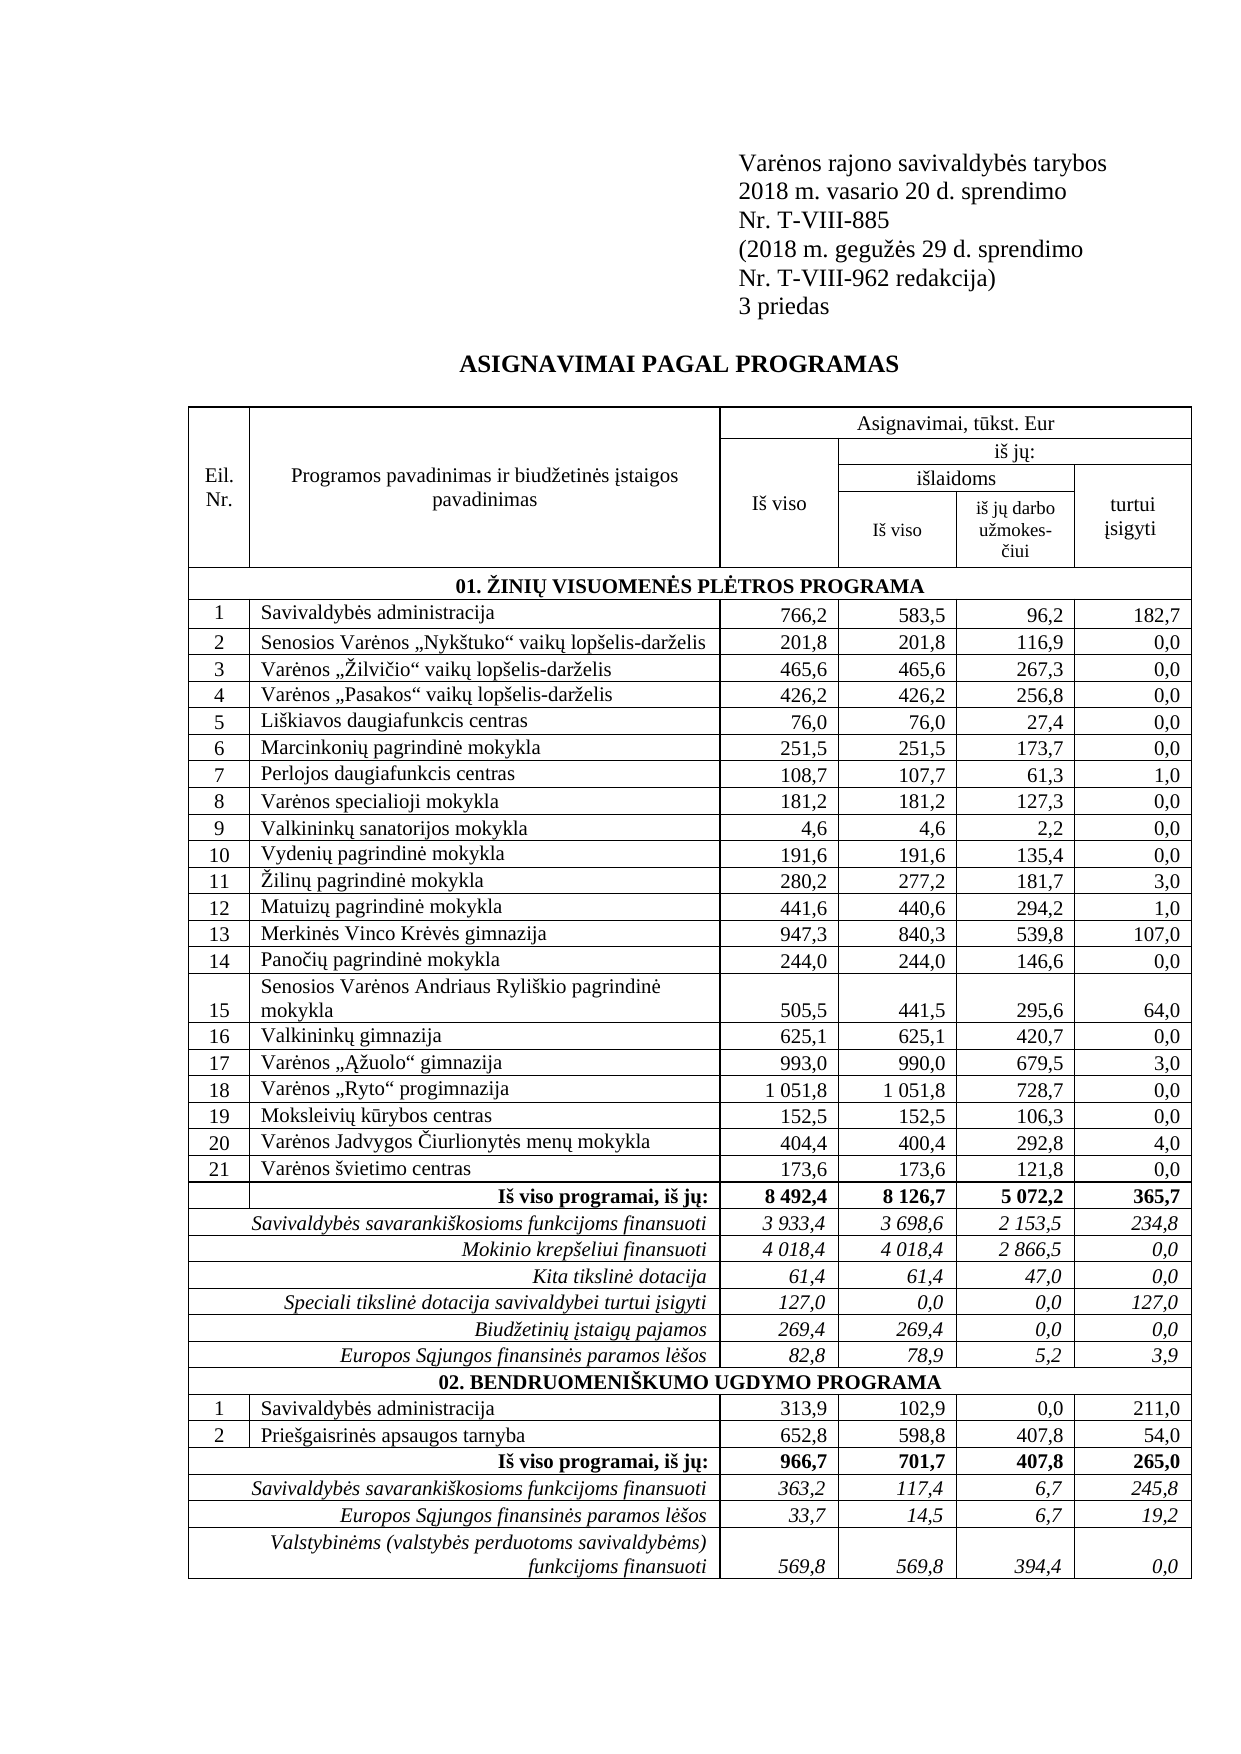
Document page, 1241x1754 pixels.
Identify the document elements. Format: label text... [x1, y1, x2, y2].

table_cell 407,8 [957, 1421, 1074, 1447]
table_cell 0,0 [1075, 1103, 1191, 1128]
table_cell 4,0 [1075, 1129, 1191, 1155]
text Nr. T-VIII-962 redakcija) [738, 263, 1181, 291]
table_cell 33,7 [721, 1501, 838, 1527]
table_cell 256,8 [957, 682, 1074, 707]
table_cell 82,8 [721, 1342, 838, 1367]
table_cell 4,6 [721, 815, 838, 840]
table_cell 4 [189, 682, 249, 707]
table_cell Matuizų pagrindinė mokykla [250, 894, 719, 920]
table_cell 61,3 [957, 761, 1074, 787]
table_cell 181,7 [957, 868, 1074, 893]
table_cell 61,4 [721, 1262, 838, 1288]
table_cell 569,8 [839, 1528, 956, 1578]
table_cell 840,3 [839, 921, 956, 946]
table_cell 625,1 [721, 1023, 838, 1048]
table_cell 0,0 [1075, 1236, 1191, 1261]
table_header Eil. Nr. [189, 408, 249, 567]
table_cell 27,4 [957, 708, 1074, 734]
table_cell 280,2 [721, 868, 838, 893]
table_cell 441,5 [839, 974, 956, 1022]
table_cell Varėnos švietimo centras [250, 1156, 719, 1181]
table_cell 269,4 [839, 1315, 956, 1341]
table_cell Mokinio krepšeliui finansuoti [189, 1236, 719, 1261]
table_cell 211,0 [1075, 1395, 1191, 1420]
table_cell 02. BENDRUOMENIŠKUMO UGDYMO PROGRAMA [189, 1368, 1191, 1394]
table_cell 96,2 [957, 600, 1074, 627]
table_cell 993,0 [721, 1050, 838, 1075]
table_cell 245,8 [1075, 1475, 1191, 1500]
table_cell 15 [189, 974, 249, 1022]
table_cell 19,2 [1075, 1501, 1191, 1527]
table_cell 173,6 [839, 1156, 956, 1181]
table_cell 8 492,4 [721, 1183, 838, 1208]
table_cell 966,7 [721, 1448, 838, 1473]
table_cell 0,0 [1075, 1076, 1191, 1102]
table_cell 465,6 [839, 655, 956, 681]
table_cell Varėnos „Ryto“ progimnazija [250, 1076, 719, 1102]
table_cell 6,7 [957, 1501, 1074, 1527]
table_cell 191,6 [721, 841, 838, 867]
table_cell iš jų: [839, 439, 1191, 464]
table_cell 3,9 [1075, 1342, 1191, 1367]
table_cell 0,0 [1075, 1023, 1191, 1048]
table_cell 0,0 [1075, 788, 1191, 813]
table_cell 8 [189, 788, 249, 813]
table_cell 181,2 [721, 788, 838, 813]
table_cell 420,7 [957, 1023, 1074, 1048]
table_cell 4 018,4 [839, 1236, 956, 1261]
table_cell 5 [189, 708, 249, 734]
table_cell Varėnos „Žilvičio“ vaikų lopšelis-darželis [250, 655, 719, 681]
table_cell 0,0 [957, 1289, 1074, 1314]
table_cell 7 [189, 761, 249, 787]
table_cell 201,8 [721, 629, 838, 654]
table_cell 152,5 [721, 1103, 838, 1128]
table_cell 1 [189, 1395, 249, 1420]
table_cell 14 [189, 947, 249, 973]
table_cell 0,0 [1075, 841, 1191, 867]
table_cell 294,2 [957, 894, 1074, 920]
table_cell 20 [189, 1129, 249, 1155]
table_cell 54,0 [1075, 1421, 1191, 1447]
table_cell 4 018,4 [721, 1236, 838, 1261]
text Nr. T-VIII-885 [738, 205, 1181, 234]
table_cell 598,8 [839, 1421, 956, 1447]
table_cell 465,6 [721, 655, 838, 681]
table_cell Europos Sąjungos finansinės paramos lėšos [189, 1342, 719, 1367]
table_cell Savivaldybės savarankiškosioms funkcijoms finansuoti [189, 1209, 719, 1234]
table_cell Iš viso programai, iš jų: [250, 1183, 719, 1208]
table_cell 0,0 [1075, 735, 1191, 760]
table_cell 106,3 [957, 1103, 1074, 1128]
table_cell iš jų darbo užmokes-čiui [957, 492, 1074, 567]
table_cell Merkinės Vinco Krėvės gimnazija [250, 921, 719, 946]
table_cell 394,4 [957, 1528, 1074, 1578]
table_cell Europos Sąjungos finansinės paramos lėšos [249, 1501, 719, 1527]
table_cell 1 051,8 [721, 1076, 838, 1102]
table_cell 0,0 [839, 1289, 956, 1314]
table_cell 267,3 [957, 655, 1074, 681]
table_cell 947,3 [721, 921, 838, 946]
table_cell [189, 1501, 249, 1527]
table_cell Priešgaisrinės apsaugos tarnyba [250, 1421, 719, 1447]
table_cell 107,0 [1075, 921, 1191, 946]
table_cell 0,0 [1075, 947, 1191, 973]
table_cell Marcinkonių pagrindinė mokykla [250, 735, 719, 760]
table_cell 0,0 [1075, 655, 1191, 681]
table_cell 01. ŽINIŲ VISUOMENĖS PLĖTROS PROGRAMA [189, 568, 1191, 598]
table_cell Varėnos „Pasakos“ vaikų lopšelis-darželis [250, 682, 719, 707]
table_cell 6,7 [957, 1475, 1074, 1500]
table_cell 0,0 [1075, 1315, 1191, 1341]
table_cell 426,2 [839, 682, 956, 707]
table_cell 679,5 [957, 1050, 1074, 1075]
text Varėnos rajono savivaldybės tarybos [738, 148, 1181, 176]
table_cell 426,2 [721, 682, 838, 707]
table_cell 116,9 [957, 629, 1074, 654]
table_cell 441,6 [721, 894, 838, 920]
table_cell 3,0 [1075, 1050, 1191, 1075]
table_cell 365,7 [1075, 1183, 1191, 1208]
table_cell Valkininkų gimnazija [250, 1023, 719, 1048]
table_cell 1 [189, 600, 249, 627]
table_cell turtui įsigyti [1075, 465, 1191, 567]
table_cell Speciali tikslinė dotacija savivaldybei turtui įsigyti [189, 1289, 719, 1314]
text 3 priedas [738, 291, 1181, 320]
table_header Asignavimai, tūkst. Eur [721, 408, 1191, 438]
text ASIGNAVIMAI PAGAL PROGRAMAS [177, 349, 1181, 378]
table_cell 265,0 [1075, 1448, 1191, 1473]
table_cell 701,7 [839, 1448, 956, 1473]
table_cell 0,0 [1075, 1528, 1191, 1578]
table_cell Senosios Varėnos Andriaus Ryliškio pagrindinė mokykla [250, 974, 719, 1022]
table_cell Perlojos daugiafunkcis centras [250, 761, 719, 787]
table_cell 127,3 [957, 788, 1074, 813]
table_cell 10 [189, 841, 249, 867]
table_cell 0,0 [1075, 629, 1191, 654]
table_cell 0,0 [1075, 1156, 1191, 1181]
table_cell 21 [189, 1156, 249, 1181]
table_cell 78,9 [839, 1342, 956, 1367]
table_cell 728,7 [957, 1076, 1074, 1102]
table_cell 19 [189, 1103, 249, 1128]
table_cell 251,5 [839, 735, 956, 760]
table_cell 0,0 [1075, 1262, 1191, 1288]
table_cell 1,0 [1075, 894, 1191, 920]
table_cell 2 866,5 [957, 1236, 1074, 1261]
table_cell 146,6 [957, 947, 1074, 973]
table_cell 173,6 [721, 1156, 838, 1181]
table_cell 127,0 [1075, 1289, 1191, 1314]
table_cell 127,0 [721, 1289, 838, 1314]
table_header Programos pavadinimas ir biudžetinės įstaigos pavadinimas [250, 408, 719, 567]
table_cell 191,6 [839, 841, 956, 867]
table_cell 244,0 [721, 947, 838, 973]
table_cell Iš viso [839, 492, 956, 567]
table_cell Savivaldybės administracija [250, 600, 719, 627]
table_cell 569,8 [721, 1528, 838, 1578]
table_cell 407,8 [957, 1448, 1074, 1473]
table_cell [189, 1183, 249, 1208]
table_cell 152,5 [839, 1103, 956, 1128]
table_cell 11 [189, 868, 249, 893]
table_cell Savivaldybės savarankiškosioms funkcijoms finansuoti [189, 1475, 719, 1500]
table_cell 1 051,8 [839, 1076, 956, 1102]
table_cell 400,4 [839, 1129, 956, 1155]
table_cell 0,0 [1075, 682, 1191, 707]
table_cell 363,2 [721, 1475, 838, 1500]
table_cell Valkininkų sanatorijos mokykla [250, 815, 719, 840]
table_cell 2 153,5 [957, 1209, 1074, 1234]
table_cell 9 [189, 815, 249, 840]
table_cell 292,8 [957, 1129, 1074, 1155]
table_cell 3 933,4 [721, 1209, 838, 1234]
text 2018 m. vasario 20 d. sprendimo [738, 176, 1181, 205]
table_cell 277,2 [839, 868, 956, 893]
table_cell Iš viso programai, iš jų: [189, 1448, 719, 1473]
table_cell 2 [189, 629, 249, 654]
table_cell 2,2 [957, 815, 1074, 840]
table_cell 121,8 [957, 1156, 1074, 1181]
table_cell Iš viso [721, 439, 838, 567]
table_cell 6 [189, 735, 249, 760]
table_cell 17 [189, 1050, 249, 1075]
table_cell Biudžetinių įstaigų pajamos [189, 1315, 719, 1341]
table_cell 47,0 [957, 1262, 1074, 1288]
table_cell 244,0 [839, 947, 956, 973]
table_cell 8 126,7 [839, 1183, 956, 1208]
table_cell 0,0 [957, 1395, 1074, 1420]
table_cell Varėnos specialioji mokykla [250, 788, 719, 813]
table_cell Liškiavos daugiafunkcis centras [250, 708, 719, 734]
table_cell 12 [189, 894, 249, 920]
table_cell 13 [189, 921, 249, 946]
table_cell 107,7 [839, 761, 956, 787]
table_cell 3,0 [1075, 868, 1191, 893]
table_cell 440,6 [839, 894, 956, 920]
table_cell 64,0 [1075, 974, 1191, 1022]
table_cell 234,8 [1075, 1209, 1191, 1234]
table_cell 173,7 [957, 735, 1074, 760]
table_cell 18 [189, 1076, 249, 1102]
text (2018 m. gegužės 29 d. sprendimo [738, 234, 1181, 263]
table_cell 201,8 [839, 629, 956, 654]
table_cell išlaidoms [839, 465, 1074, 491]
table_cell 3 [189, 655, 249, 681]
table_cell 251,5 [721, 735, 838, 760]
table_cell 295,6 [957, 974, 1074, 1022]
table_cell 505,5 [721, 974, 838, 1022]
table_cell 404,4 [721, 1129, 838, 1155]
table_cell 0,0 [1075, 815, 1191, 840]
table_cell Panočių pagrindinė mokykla [250, 947, 719, 973]
table_cell 313,9 [721, 1395, 838, 1420]
table_cell Varėnos Jadvygos Čiurlionytės menų mokykla [250, 1129, 719, 1155]
table_cell 181,2 [839, 788, 956, 813]
table_cell 4,6 [839, 815, 956, 840]
table_cell 2 [189, 1421, 249, 1447]
table_cell 1,0 [1075, 761, 1191, 787]
table_cell Kita tikslinė dotacija [189, 1262, 719, 1288]
table_cell 0,0 [957, 1315, 1074, 1341]
table_cell 625,1 [839, 1023, 956, 1048]
table_cell 117,4 [839, 1475, 956, 1500]
table_cell Vydenių pagrindinė mokykla [250, 841, 719, 867]
table_cell Varėnos „Ąžuolo“ gimnazija [250, 1050, 719, 1075]
table_cell 0,0 [1075, 708, 1191, 734]
table_cell 766,2 [721, 600, 838, 627]
table_cell 182,7 [1075, 600, 1191, 627]
table_cell Savivaldybės administracija [250, 1395, 719, 1420]
table_cell 135,4 [957, 841, 1074, 867]
table_cell 76,0 [721, 708, 838, 734]
table_cell Žilinų pagrindinė mokykla [250, 868, 719, 893]
table_cell 539,8 [957, 921, 1074, 946]
table_cell 16 [189, 1023, 249, 1048]
table_cell 990,0 [839, 1050, 956, 1075]
table_cell 61,4 [839, 1262, 956, 1288]
table_cell 108,7 [721, 761, 838, 787]
table_cell 76,0 [839, 708, 956, 734]
table_cell Valstybinėms (valstybės perduotoms savivaldybėms) funkcijoms finansuoti [189, 1528, 719, 1578]
table_cell 5 072,2 [957, 1183, 1074, 1208]
table_cell Moksleivių kūrybos centras [250, 1103, 719, 1128]
table_cell 102,9 [839, 1395, 956, 1420]
table_cell 583,5 [839, 600, 956, 627]
table_cell Senosios Varėnos „Nykštuko“ vaikų lopšelis-darželis [250, 629, 719, 654]
table_cell 269,4 [721, 1315, 838, 1341]
table_cell 14,5 [839, 1501, 956, 1527]
table_cell 652,8 [721, 1421, 838, 1447]
table_cell 5,2 [957, 1342, 1074, 1367]
table_cell 3 698,6 [839, 1209, 956, 1234]
